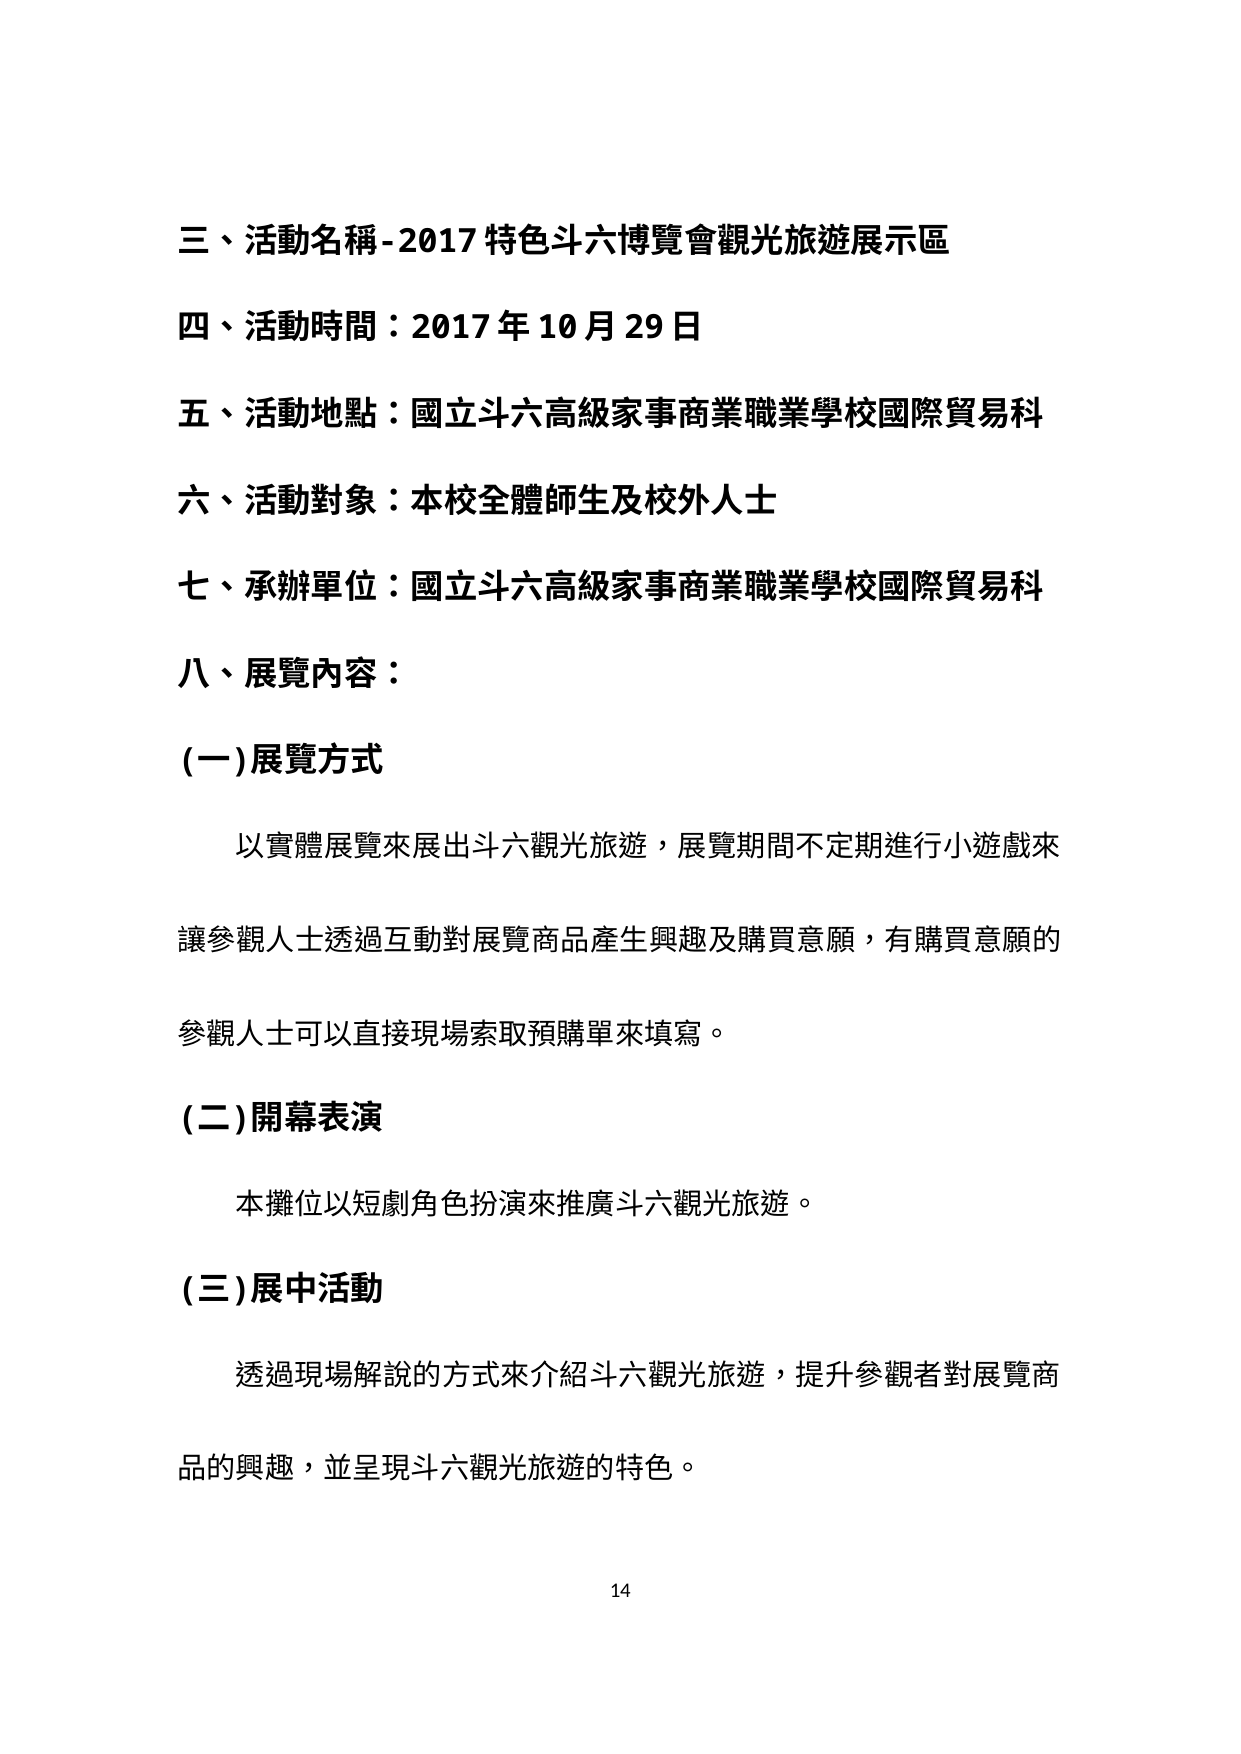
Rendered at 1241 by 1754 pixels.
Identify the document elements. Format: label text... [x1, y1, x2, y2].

text 以實體展覽來展出斗六觀光旅遊，展覽期間不定期進行小遊戲來讓參觀人士透過互動對展覽商品產生興趣及購買意願，有購買意願的參觀人士可以直接現場索取預購單來填寫。 [177, 802, 1063, 1052]
text 本攤位以短劇角色扮演來推廣斗六觀光旅遊。 [177, 1160, 1063, 1223]
text 七、承辦單位：國立斗六高級家事商業職業學校國際貿易科 [177, 543, 1063, 605]
text 三、活動名稱-2017特色斗六博覽會觀光旅遊展示區 [177, 196, 1063, 259]
text 透過現場解說的方式來介紹斗六觀光旅遊，提升參觀者對展覽商品的興趣，並呈現斗六觀光旅遊的特色。 [177, 1331, 1063, 1487]
text (二)開幕表演 [177, 1074, 1063, 1136]
text 八、展覽內容： [177, 629, 1063, 692]
text 六、活動對象：本校全體師生及校外人士 [177, 456, 1063, 519]
text (一)展覽方式 [177, 716, 1063, 778]
text (三)展中活動 [177, 1244, 1063, 1306]
text 五、活動地點：國立斗六高級家事商業職業學校國際貿易科 [177, 369, 1063, 432]
text 四、活動時間：2017年10月29日 [177, 283, 1063, 345]
